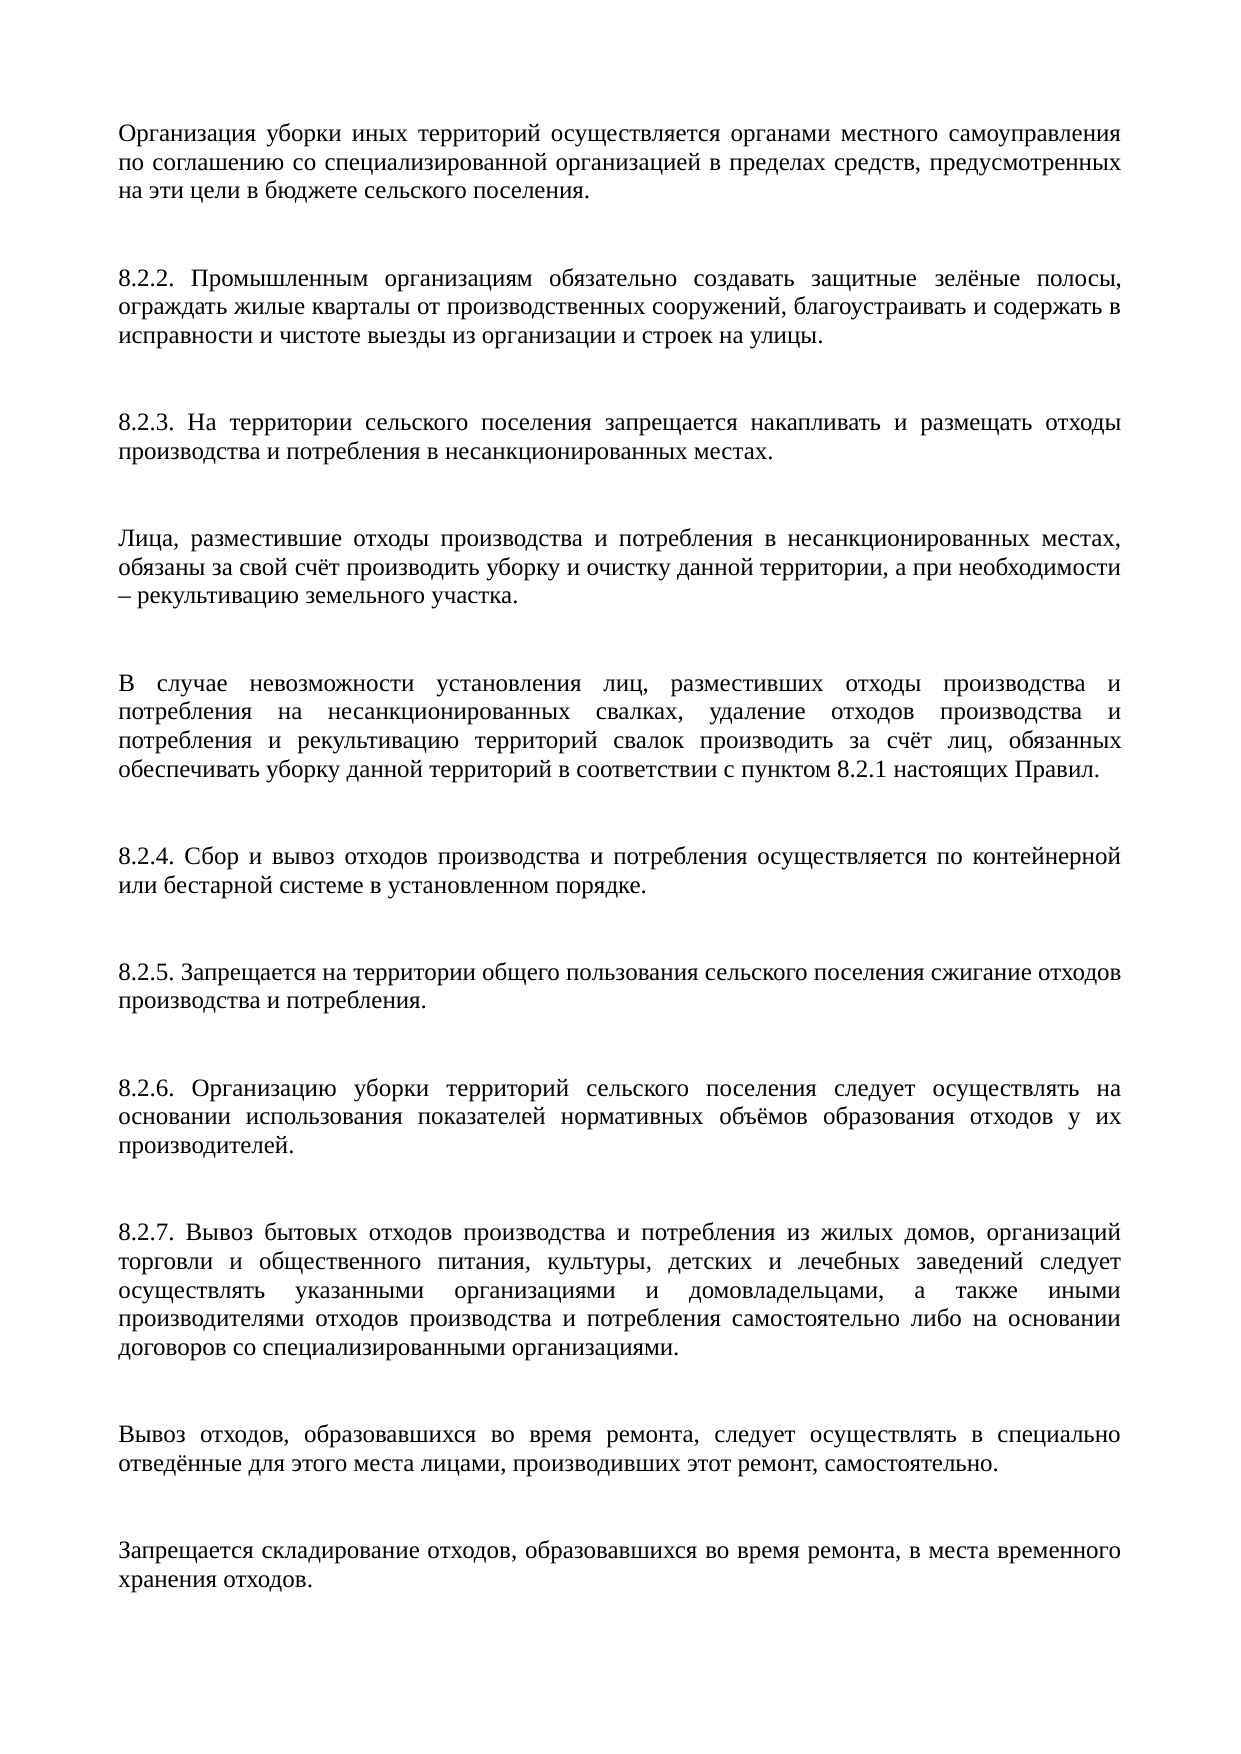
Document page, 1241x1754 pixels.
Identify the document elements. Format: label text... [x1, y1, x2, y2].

text 8.2.4. Сбор и вывоз отходов производства и потребления осуществляется по контейнерной или бестарной системе в установленном порядке. [118, 841, 1122, 898]
text Организация уборки иных территорий осуществляется органами местного самоуправления по соглашению со специализированной организацией в пределах средств, предусмотренных на эти цели в бюджете сельского поселения. [118, 118, 1122, 204]
text Лица, разместившие отходы производства и потребления в несанкционированных местах, обязаны за свой счёт производить уборку и очистку данной территории, а при необходимости – рекультивацию земельного участка. [118, 523, 1122, 609]
text Запрещается складирование отходов, образовавшихся во время ремонта, в места временного хранения отходов. [118, 1535, 1122, 1593]
text 8.2.3. На территории сельского поселения запрещается накапливать и размещать отходы производства и потребления в несанкционированных местах. [118, 407, 1122, 465]
text 8.2.2. Промышленным организациям обязательно создавать защитные зелёные полосы, ограждать жилые кварталы от производственных сооружений, благоустраивать и содержать в исправности и чистоте выезды из организации и строек на улицы. [118, 263, 1122, 349]
text Вывоз отходов, образовавшихся во время ремонта, следует осуществлять в специально отведённые для этого места лицами, производивших этот ремонт, самостоятельно. [118, 1419, 1122, 1477]
text 8.2.6. Организацию уборки территорий сельского поселения следует осуществлять на основании использования показателей нормативных объёмов образования отходов у их производителей. [118, 1073, 1122, 1159]
text 8.2.7. Вывоз бытовых отходов производства и потребления из жилых домов, организаций торговли и общественного питания, культуры, детских и лечебных заведений следует осуществлять указанными организациями и домовладельцами, а также иными производителями отходов производства и потребления самостоятельно либо на основании договоров со специализированными организациями. [118, 1217, 1122, 1361]
text В случае невозможности установления лиц, разместивших отходы производства и потребления на несанкционированных свалках, удаление отходов производства и потребления и рекультивацию территорий свалок производить за счёт лиц, обязанных обеспечивать уборку данной территорий в соответствии с пунктом 8.2.1 настоящих Правил. [118, 668, 1122, 783]
text 8.2.5. Запрещается на территории общего пользования сельского поселения сжигание отходов производства и потребления. [118, 957, 1122, 1014]
